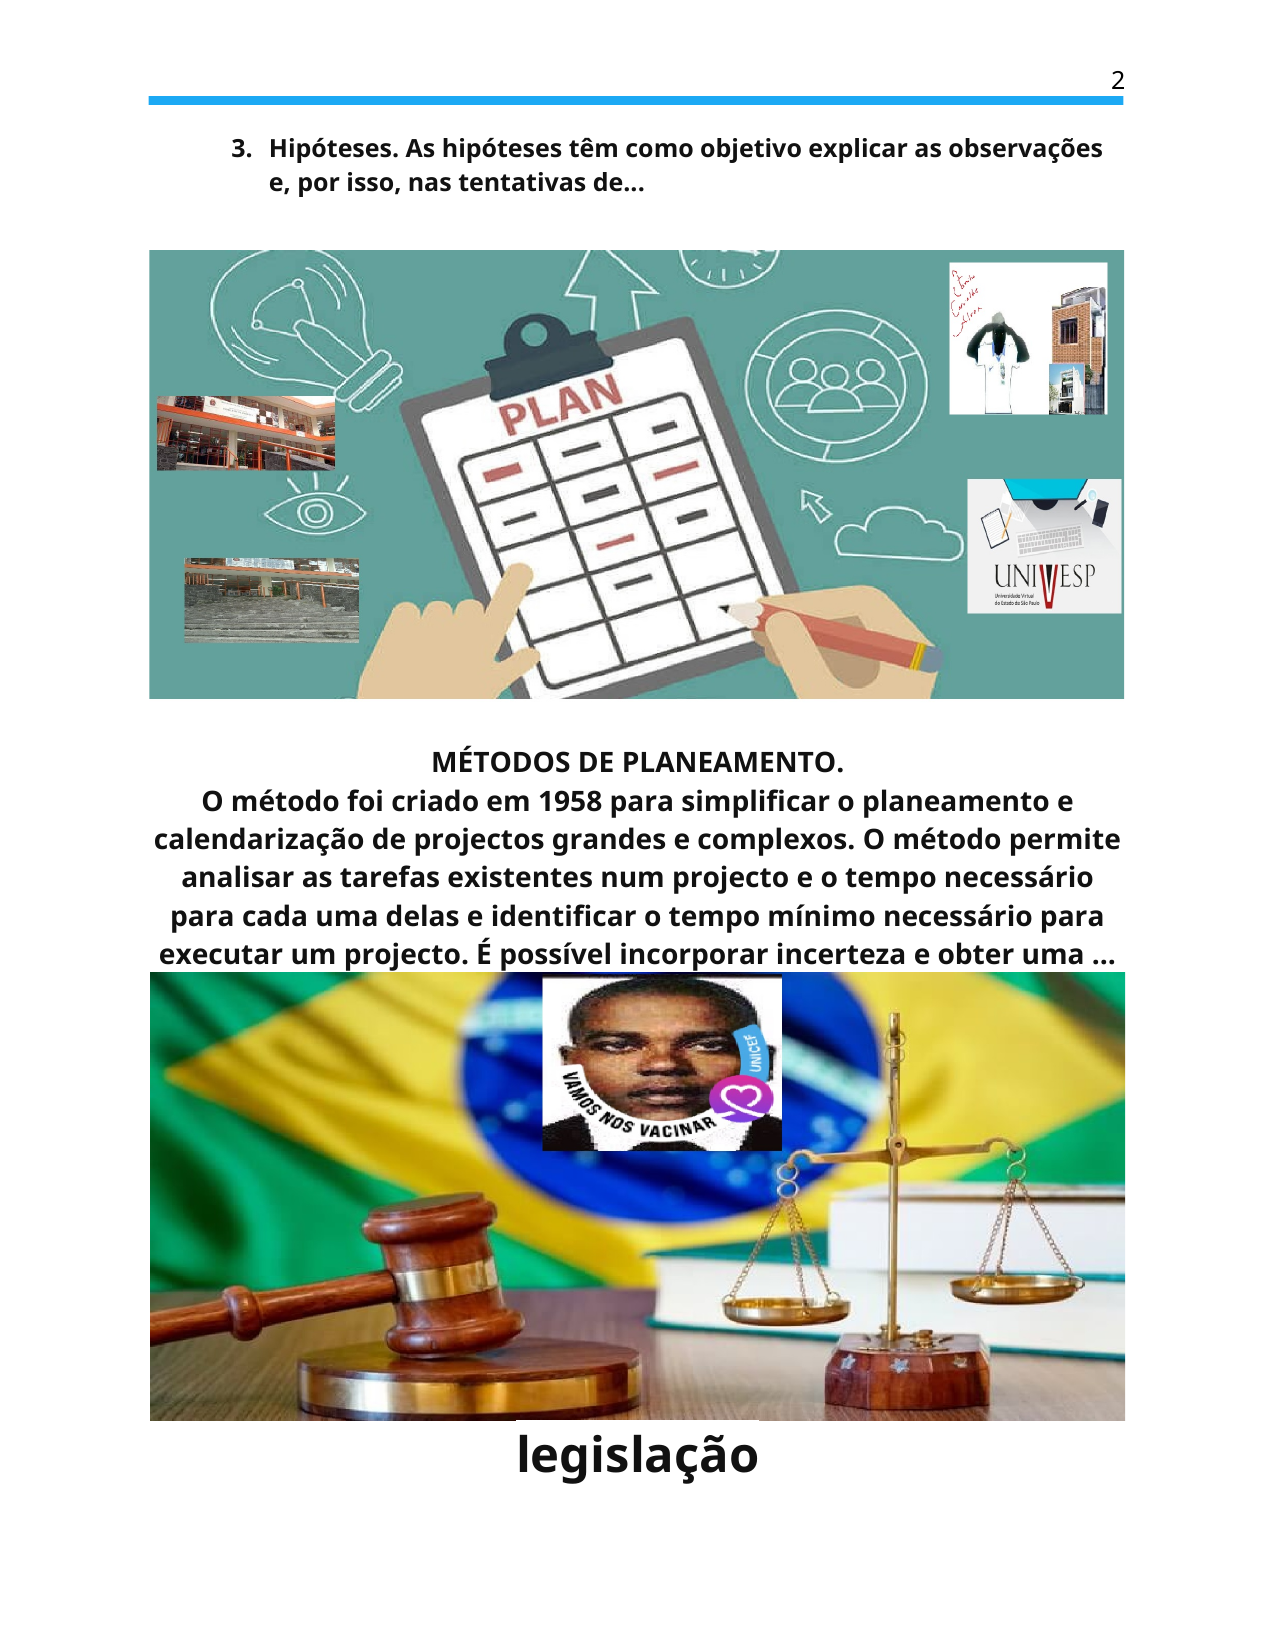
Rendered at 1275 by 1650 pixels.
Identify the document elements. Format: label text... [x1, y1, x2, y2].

title MÉTODOS DE PLANEAMENTO. O método foi criado em 1958 para simplificar o planeamento e calendarização de projectos grandes e complexos. O método permite analisar as tarefas existentes num projecto e o tempo necessário para cada uma delas e identificar o tempo mínimo necessário para executar um projecto. É possível incorporar incerteza e obter uma … legislação [148, 251, 1125, 1487]
title Hipóteses. As hipóteses têm como objetivo explicar as observações e, por isso, nas tentativas de... [231, 131, 1125, 217]
picture [150, 972, 1125, 1421]
picture [148, 96, 1124, 105]
picture [149, 250, 1125, 743]
